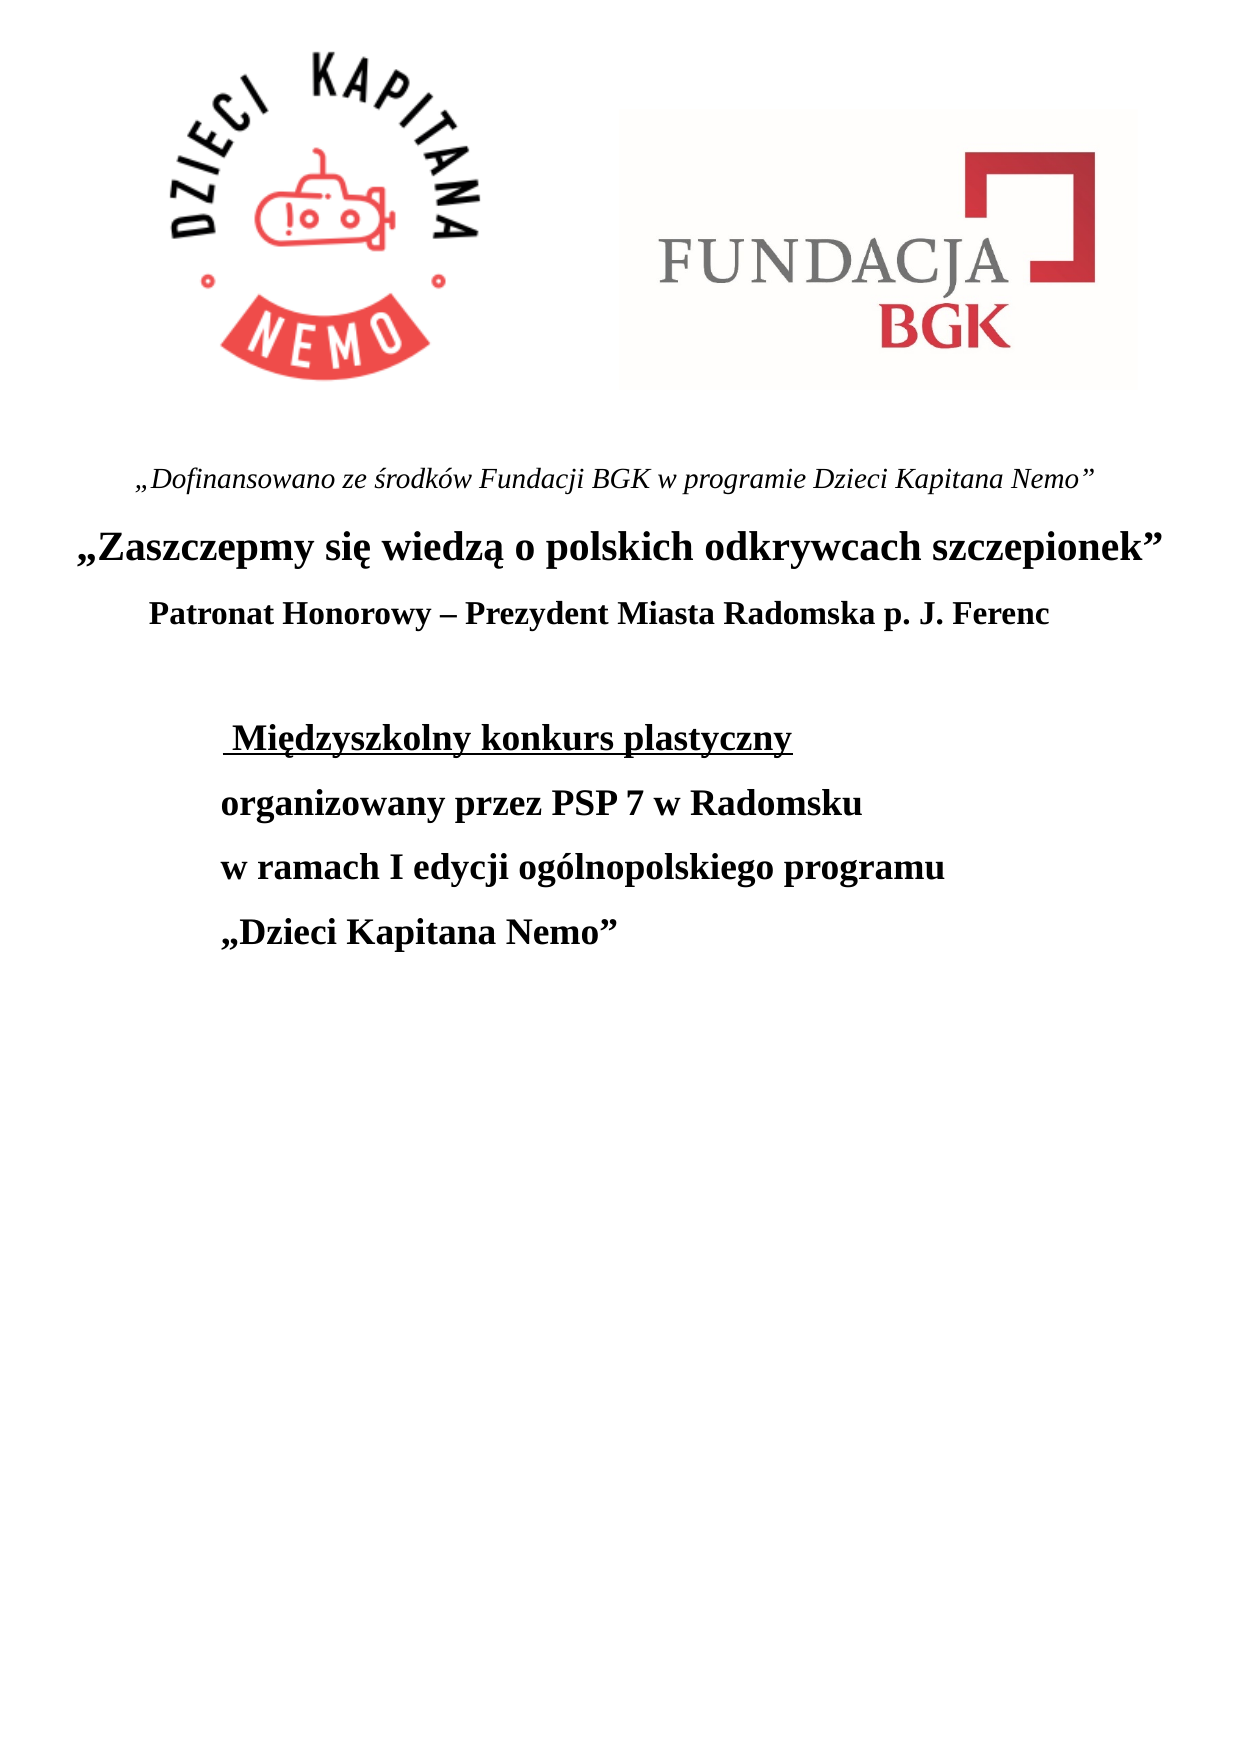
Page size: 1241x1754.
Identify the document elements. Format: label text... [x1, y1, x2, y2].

text Patronat Honorowy – Prezydent Miasta Radomska p. J. Ferenc [75, 593, 1165, 632]
text „Dofinansowano ze środków Fundacji BGK w programie Dzieci Kapitana Nemo” [75, 449, 1165, 497]
text Międzyszkolny konkurs plastyczny [149, 715, 1165, 758]
text „Zaszczepmy się wiedzą o polskich odkrywcach szczepionek” [75, 521, 1165, 569]
text organizowany przez PSP 7 w Radomsku w ramach I edycji ogólnopolskiego programu „Dzieci Kapitana Nemo” [220, 780, 1165, 953]
